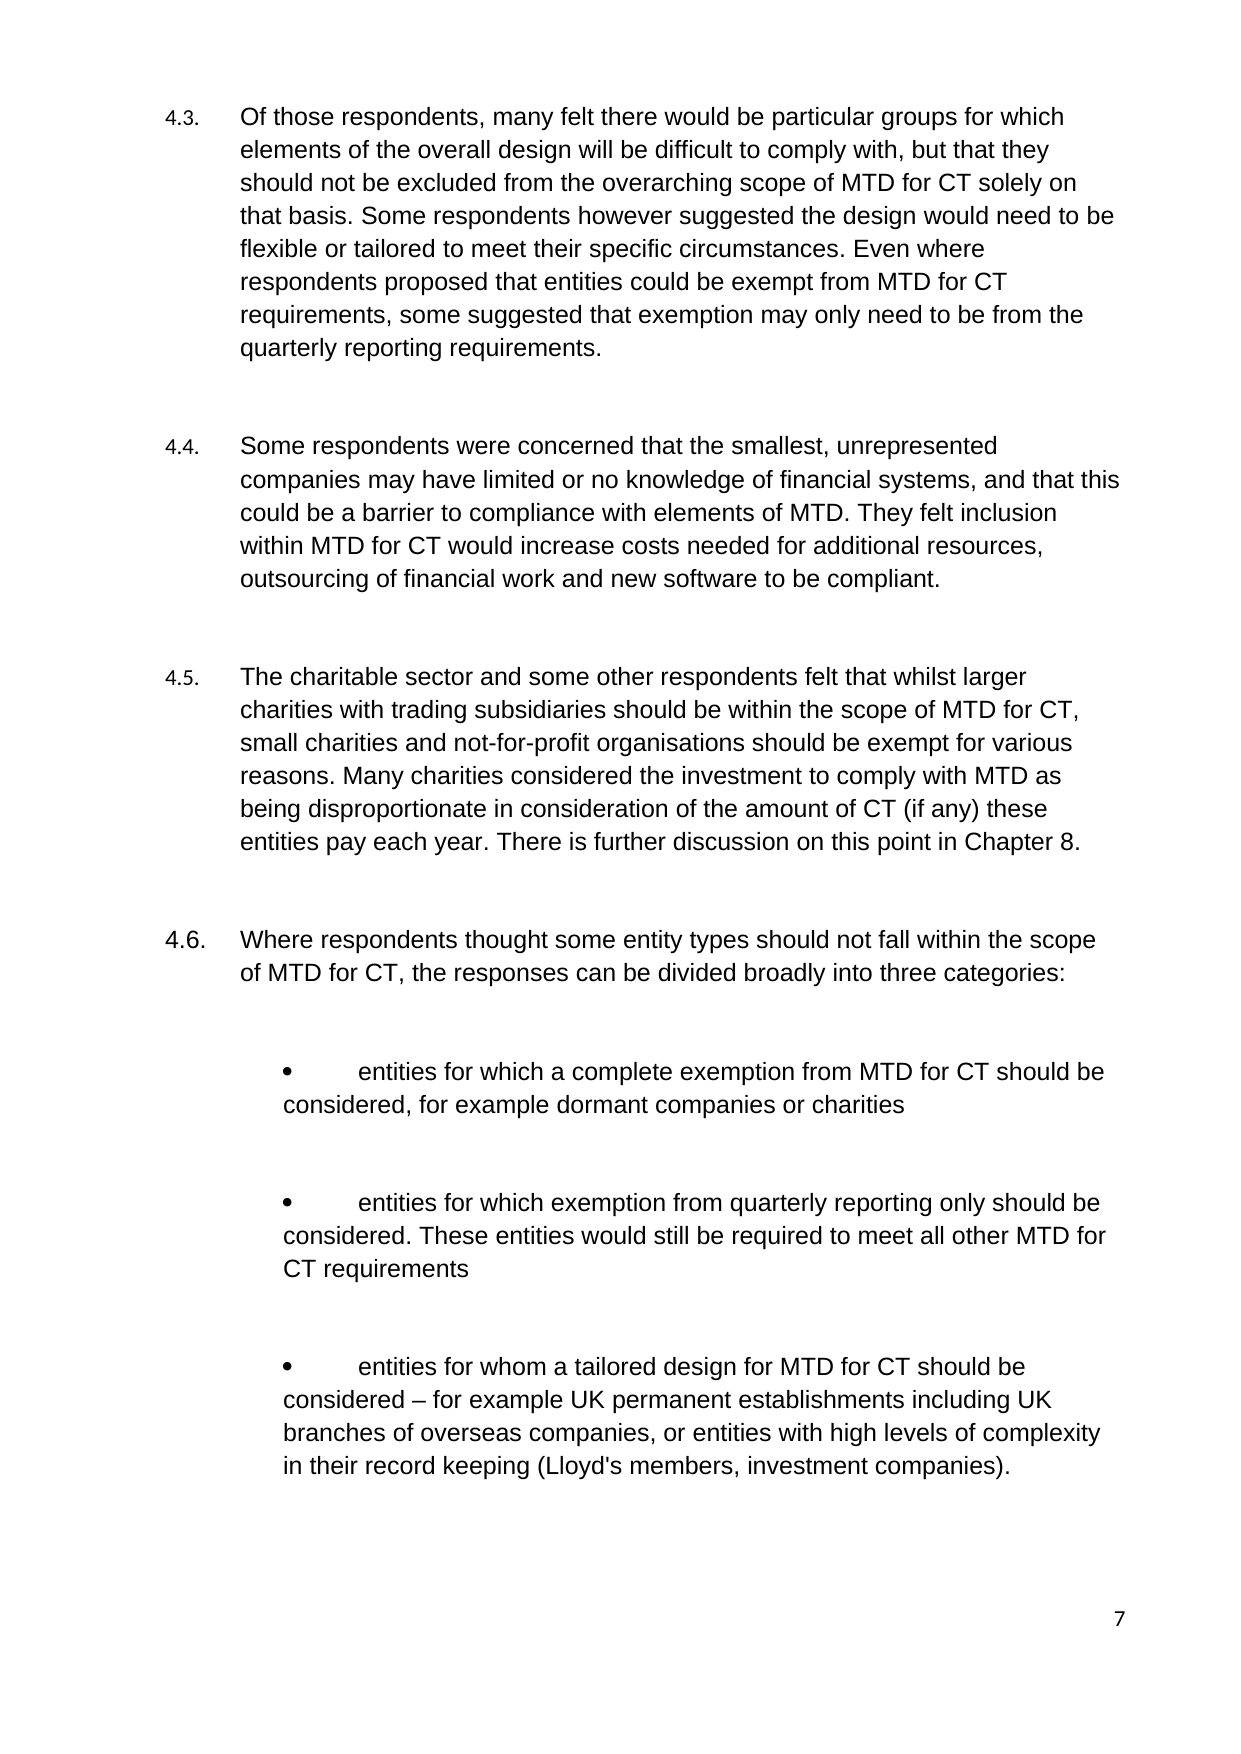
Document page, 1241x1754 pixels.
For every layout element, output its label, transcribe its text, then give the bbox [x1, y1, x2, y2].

list Where respondents thought some entity types should not fall within the scope of MTD for CT, the responses can be divided broadly into three categories: [165, 925, 1125, 987]
list entities for which a complete exemption from MTD for CT should be considered, for example dormant companies or charities [283, 1056, 1125, 1118]
list Some respondents were concerned that the smallest, unrepresented companies may have limited or no knowledge of financial systems, and that this could be a barrier to compliance with elements of MTD. They felt inclusion within MTD for CT would increase costs needed for additional resources, outsourcing of financial work and new software to be compliant. [165, 431, 1125, 593]
list entities for whom a tailored design for MTD for CT should be considered – for example UK permanent establishments including UK branches of overseas companies, or entities with high levels of complexity in their record keeping (Lloyd's members, investment companies). [283, 1352, 1125, 1480]
list Of those respondents, many felt there would be particular groups for which elements of the overall design will be difficult to comply with, but that they should not be excluded from the overarching scope of MTD for CT solely on that basis. Some respondents however suggested the design would need to be flexible or tailored to meet their specific circumstances. Even where respondents proposed that entities could be exempt from MTD for CT requirements, some suggested that exemption may only need to be from the quarterly reporting requirements. [165, 102, 1125, 362]
list The charitable sector and some other respondents felt that whilst larger charities with trading subsidiaries should be within the scope of MTD for CT, small charities and not-for-profit organisations should be exempt for various reasons. Many charities considered the investment to comply with MTD as being disproportionate in consideration of the amount of CT (if any) these entities pay each year. There is further discussion on this point in Chapter 8. [165, 662, 1125, 856]
list entities for which exemption from quarterly reporting only should be considered. These entities would still be required to meet all other MTD for CT requirements [283, 1188, 1125, 1282]
